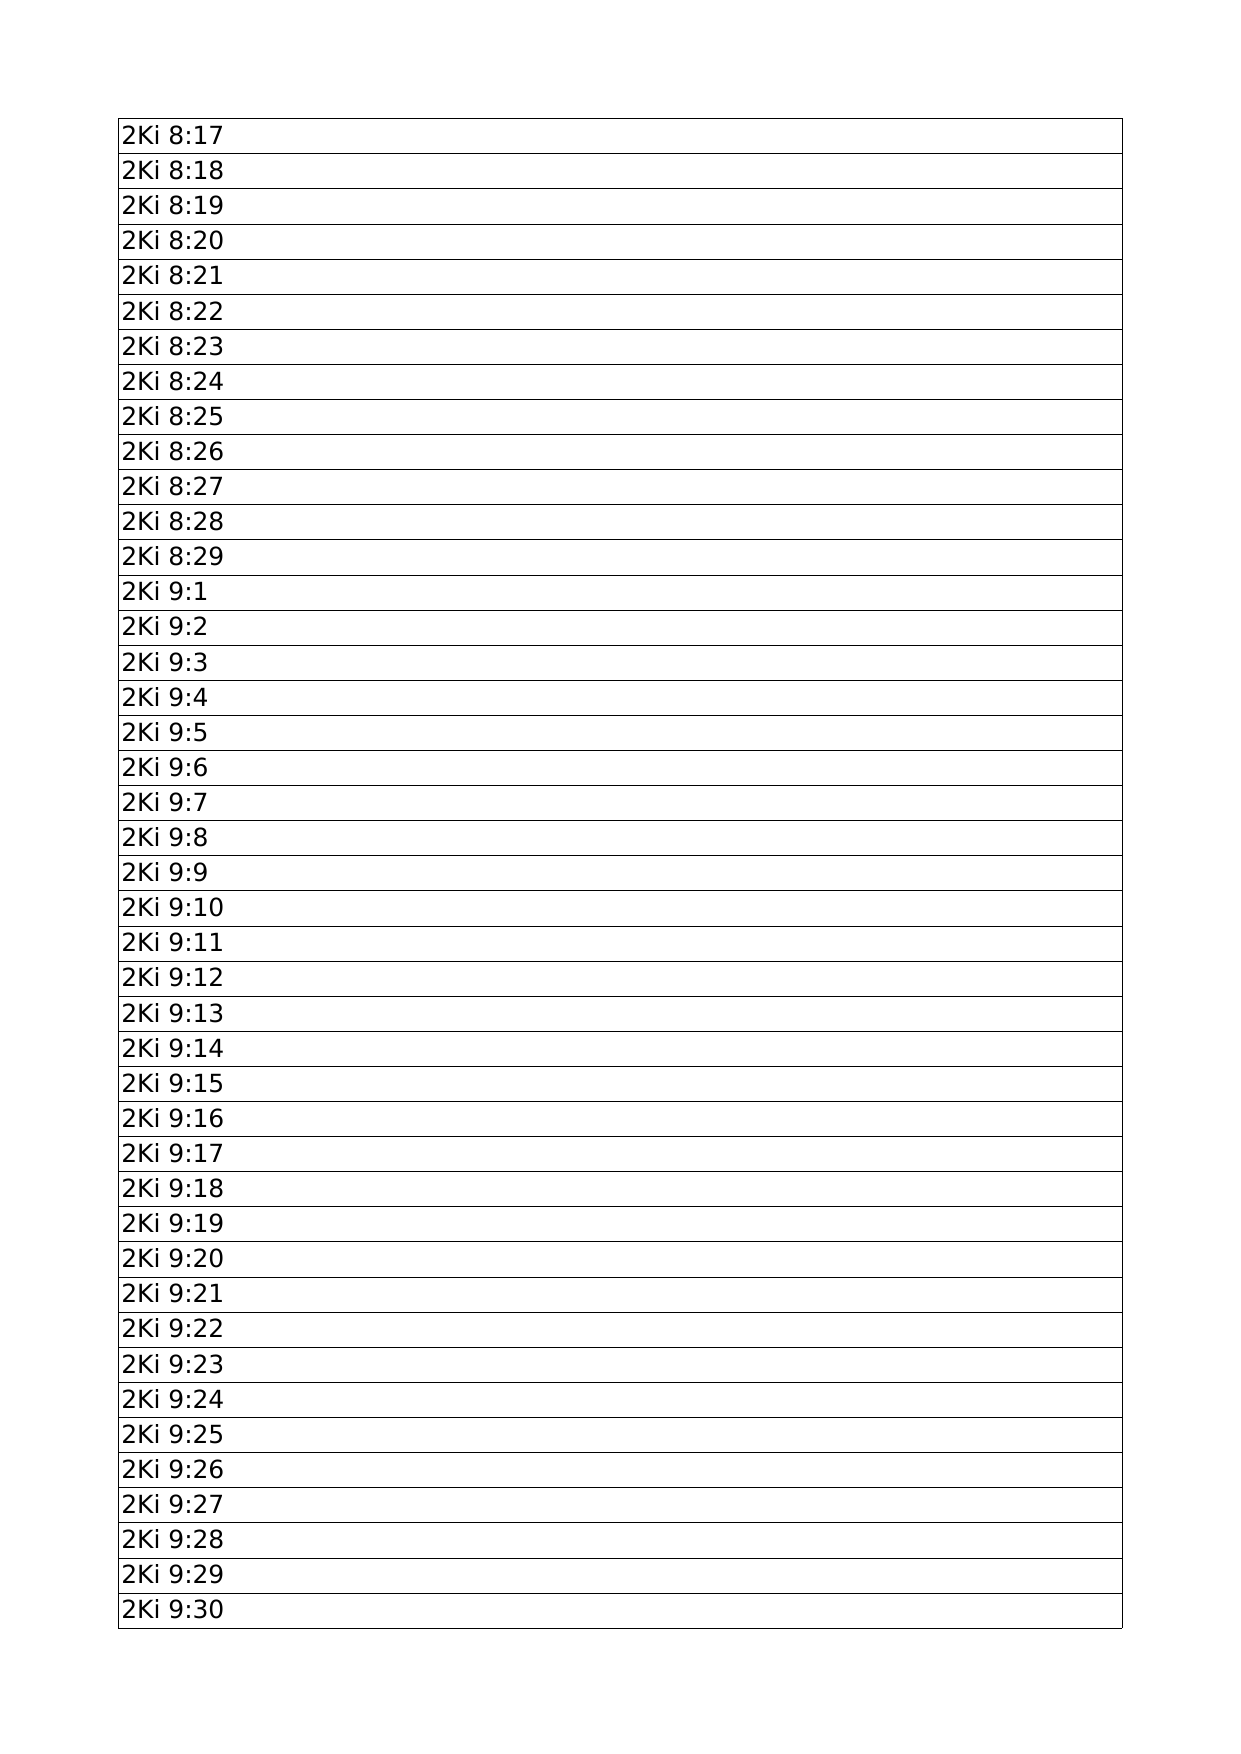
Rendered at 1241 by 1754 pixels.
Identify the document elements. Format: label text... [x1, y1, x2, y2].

table_cell 2Ki 9:16 [119, 1102, 1122, 1136]
table_cell 2Ki 8:24 [119, 365, 1122, 399]
table_cell 2Ki 8:18 [119, 154, 1122, 188]
table_cell 2Ki 8:27 [119, 470, 1122, 504]
table_cell 2Ki 9:27 [119, 1488, 1122, 1522]
table_cell 2Ki 9:10 [119, 891, 1122, 926]
table_cell 2Ki 8:20 [119, 225, 1122, 258]
table_cell 2Ki 9:2 [119, 611, 1122, 645]
table_cell 2Ki 9:6 [119, 751, 1122, 785]
table_cell 2Ki 9:19 [119, 1207, 1122, 1241]
table_cell 2Ki 9:26 [119, 1453, 1122, 1487]
table_cell 2Ki 9:4 [119, 681, 1122, 715]
table_cell 2Ki 9:15 [119, 1067, 1122, 1101]
table_cell 2Ki 9:8 [119, 821, 1122, 855]
table_cell 2Ki 9:13 [119, 997, 1122, 1031]
table_cell 2Ki 9:5 [119, 716, 1122, 750]
table_cell 2Ki 9:20 [119, 1242, 1122, 1277]
table_cell 2Ki 9:3 [119, 646, 1122, 680]
table_cell 2Ki 8:21 [119, 260, 1122, 294]
table_cell 2Ki 9:22 [119, 1313, 1122, 1347]
table_cell 2Ki 9:9 [119, 856, 1122, 890]
table_cell 2Ki 9:24 [119, 1383, 1122, 1417]
table_cell 2Ki 9:1 [119, 576, 1122, 609]
table_cell 2Ki 8:26 [119, 435, 1122, 469]
table_cell 2Ki 8:19 [119, 189, 1122, 223]
table_cell 2Ki 9:12 [119, 962, 1122, 996]
table_cell 2Ki 9:11 [119, 927, 1122, 961]
table_cell 2Ki 8:28 [119, 505, 1122, 539]
table_cell 2Ki 9:30 [119, 1594, 1122, 1628]
table_cell 2Ki 8:29 [119, 540, 1122, 574]
table_cell 2Ki 8:23 [119, 330, 1122, 364]
table_cell 2Ki 9:29 [119, 1559, 1122, 1592]
table_cell 2Ki 8:25 [119, 400, 1122, 434]
table_cell 2Ki 8:22 [119, 295, 1122, 329]
table_cell 2Ki 9:21 [119, 1278, 1122, 1312]
table_cell 2Ki 9:25 [119, 1418, 1122, 1452]
table_cell 2Ki 8:17 [119, 119, 1122, 153]
table_cell 2Ki 9:14 [119, 1032, 1122, 1066]
table_cell 2Ki 9:7 [119, 786, 1122, 820]
table_cell 2Ki 9:28 [119, 1523, 1122, 1557]
table_cell 2Ki 9:18 [119, 1172, 1122, 1206]
table_cell 2Ki 9:17 [119, 1137, 1122, 1171]
table_cell 2Ki 9:23 [119, 1348, 1122, 1382]
